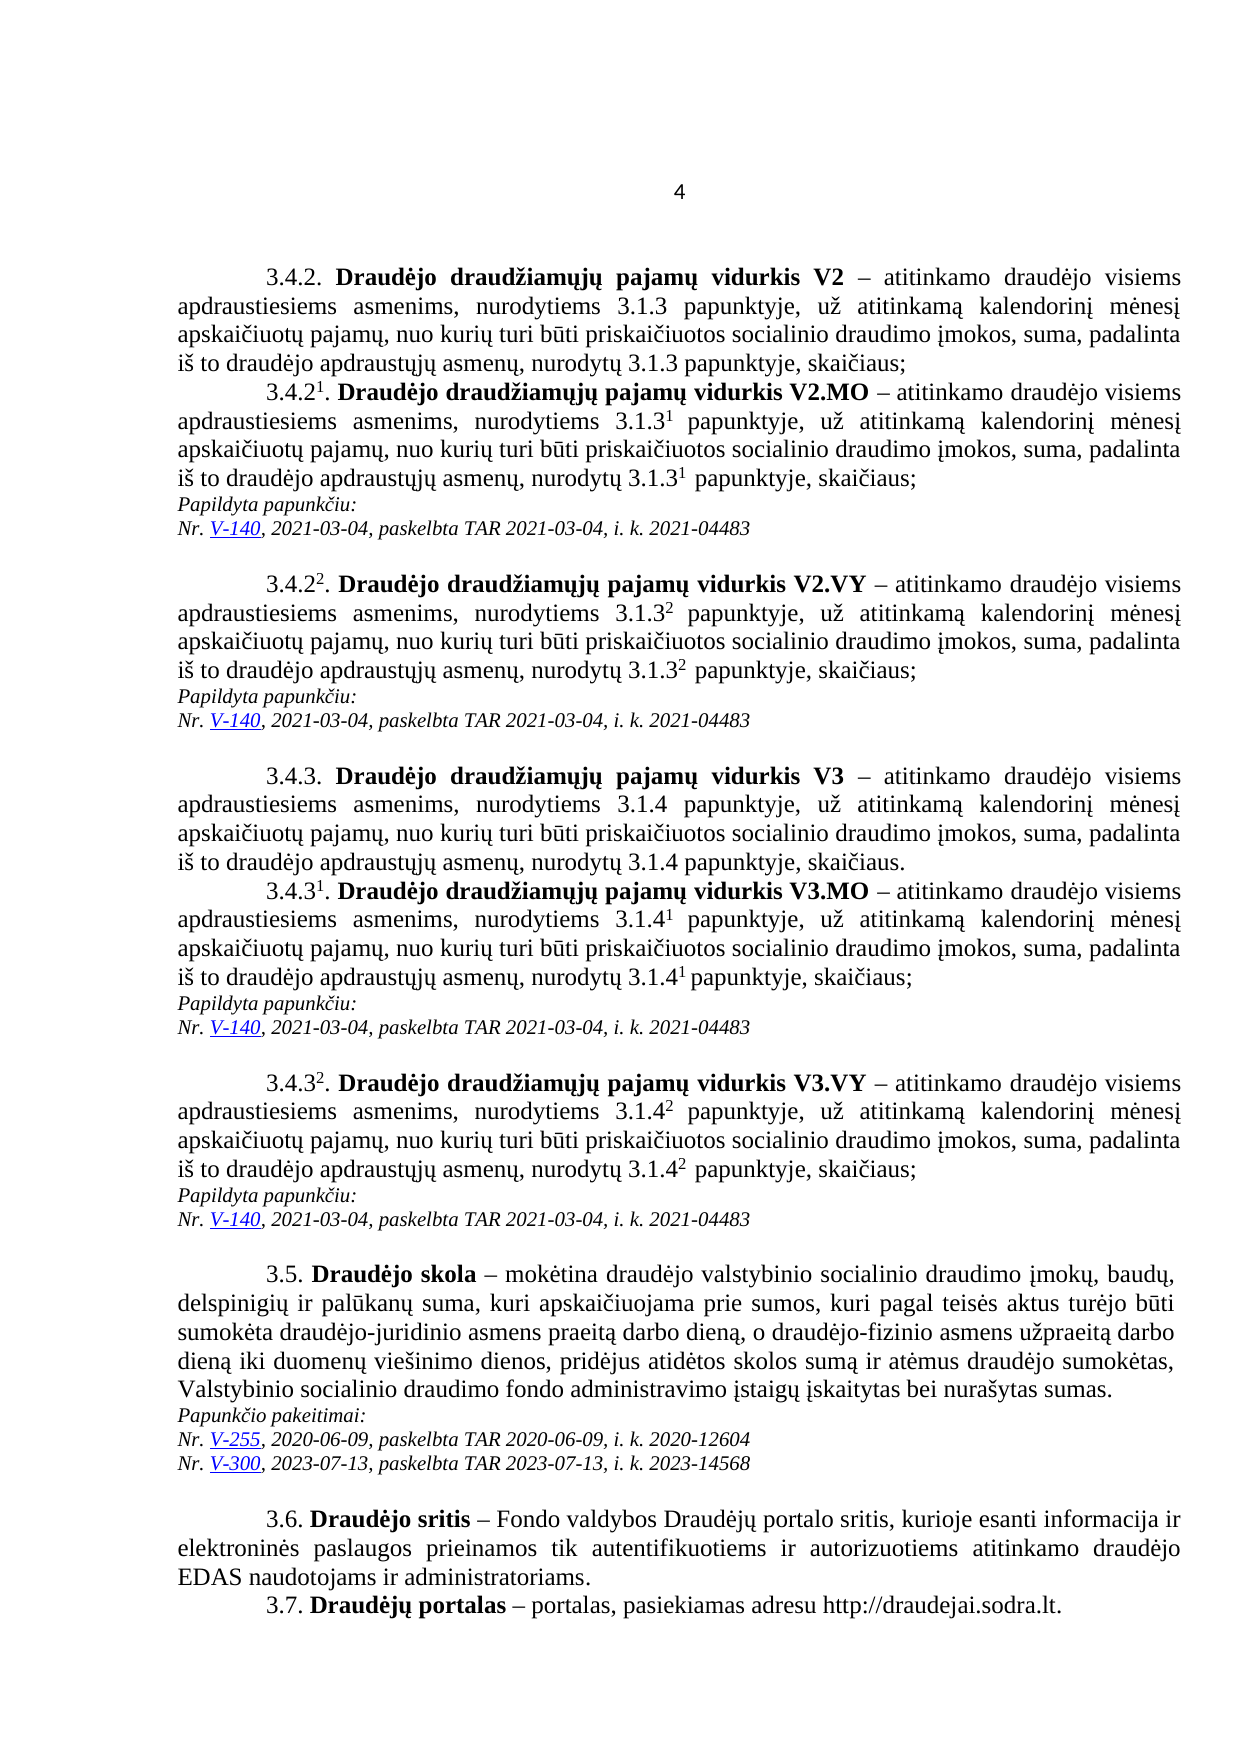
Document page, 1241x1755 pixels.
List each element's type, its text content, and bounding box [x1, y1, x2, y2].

text 3.4.32. Draudėjo draudžiamųjų pajamų vidurkis V3.VY – atitinkamo draudėjo visiems apdraustiesiems asmenims, nurodytiems 3.1.42 papunktyje, už atitinkamą kalendorinį mėnesį apskaičiuotų pajamų, nuo kurių turi būti priskaičiuotos socialinio draudimo įmokos, suma, padalinta iš to draudėjo apdraustųjų asmenų, nurodytų 3.1.42 papunktyje, skaičiaus; [177, 1068, 1181, 1183]
text Papildyta papunkčiu: [177, 492, 1181, 516]
text 3.4.21. Draudėjo draudžiamųjų pajamų vidurkis V2.MO – atitinkamo draudėjo visiems apdraustiesiems asmenims, nurodytiems 3.1.31 papunktyje, už atitinkamą kalendorinį mėnesį apskaičiuotų pajamų, nuo kurių turi būti priskaičiuotos socialinio draudimo įmokos, suma, padalinta iš to draudėjo apdraustųjų asmenų, nurodytų 3.1.31 papunktyje, skaičiaus; [177, 377, 1181, 492]
text Papildyta papunkčiu: [177, 991, 1181, 1015]
text 3.4.31. Draudėjo draudžiamųjų pajamų vidurkis V3.MO – atitinkamo draudėjo visiems apdraustiesiems asmenims, nurodytiems 3.1.41 papunktyje, už atitinkamą kalendorinį mėnesį apskaičiuotų pajamų, nuo kurių turi būti priskaičiuotos socialinio draudimo įmokos, suma, padalinta iš to draudėjo apdraustųjų asmenų, nurodytų 3.1.41 papunktyje, skaičiaus; [177, 876, 1181, 991]
text 3.7. Draudėjų portalas – portalas, pasiekiamas adresu http://draudejai.sodra.lt. [177, 1590, 1181, 1619]
text Papildyta papunkčiu: [177, 1183, 1181, 1207]
text Papildyta papunkčiu: [177, 684, 1181, 708]
text Papunkčio pakeitimai: [177, 1403, 1181, 1427]
text Nr. V-140, 2021-03-04, paskelbta TAR 2021-03-04, i. k. 2021-04483 [177, 516, 1181, 540]
text 3.4.2. Draudėjo draudžiamųjų pajamų vidurkis V2 – atitinkamo draudėjo visiems apdraustiesiems asmenims, nurodytiems 3.1.3 papunktyje, už atitinkamą kalendorinį mėnesį apskaičiuotų pajamų, nuo kurių turi būti priskaičiuotos socialinio draudimo įmokos, suma, padalinta iš to draudėjo apdraustųjų asmenų, nurodytų 3.1.3 papunktyje, skaičiaus; [177, 262, 1181, 377]
text Nr. V-300, 2023-07-13, paskelbta TAR 2023-07-13, i. k. 2023-14568 [177, 1451, 1181, 1475]
text 3.4.3. Draudėjo draudžiamųjų pajamų vidurkis V3 – atitinkamo draudėjo visiems apdraustiesiems asmenims, nurodytiems 3.1.4 papunktyje, už atitinkamą kalendorinį mėnesį apskaičiuotų pajamų, nuo kurių turi būti priskaičiuotos socialinio draudimo įmokos, suma, padalinta iš to draudėjo apdraustųjų asmenų, nurodytų 3.1.4 papunktyje, skaičiaus. [177, 761, 1181, 876]
text Nr. V-140, 2021-03-04, paskelbta TAR 2021-03-04, i. k. 2021-04483 [177, 708, 1181, 732]
text Nr. V-140, 2021-03-04, paskelbta TAR 2021-03-04, i. k. 2021-04483 [177, 1207, 1181, 1231]
text 3.4.22. Draudėjo draudžiamųjų pajamų vidurkis V2.VY – atitinkamo draudėjo visiems apdraustiesiems asmenims, nurodytiems 3.1.32 papunktyje, už atitinkamą kalendorinį mėnesį apskaičiuotų pajamų, nuo kurių turi būti priskaičiuotos socialinio draudimo įmokos, suma, padalinta iš to draudėjo apdraustųjų asmenų, nurodytų 3.1.32 papunktyje, skaičiaus; [177, 569, 1181, 684]
text 3.5. Draudėjo skola – mokėtina draudėjo valstybinio socialinio draudimo įmokų, baudų, delspinigių ir palūkanų suma, kuri apskaičiuojama prie sumos, kuri pagal teisės aktus turėjo būti sumokėta draudėjo-juridinio asmens praeitą darbo dieną, o draudėjo-fizinio asmens užpraeitą darbo dieną iki duomenų viešinimo dienos, pridėjus atidėtos skolos sumą ir atėmus draudėjo sumokėtas, Valstybinio socialinio draudimo fondo administravimo įstaigų įskaitytas bei nurašytas sumas. [177, 1259, 1175, 1403]
text Nr. V-140, 2021-03-04, paskelbta TAR 2021-03-04, i. k. 2021-04483 [177, 1015, 1181, 1039]
text Nr. V-255, 2020-06-09, paskelbta TAR 2020-06-09, i. k. 2020-12604 [177, 1427, 1181, 1451]
text 3.6. Draudėjo sritis – Fondo valdybos Draudėjų portalo sritis, kurioje esanti informacija ir elektroninės paslaugos prieinamos tik autentifikuotiems ir autorizuotiems atitinkamo draudėjo EDAS naudotojams ir administratoriams. [177, 1504, 1181, 1590]
